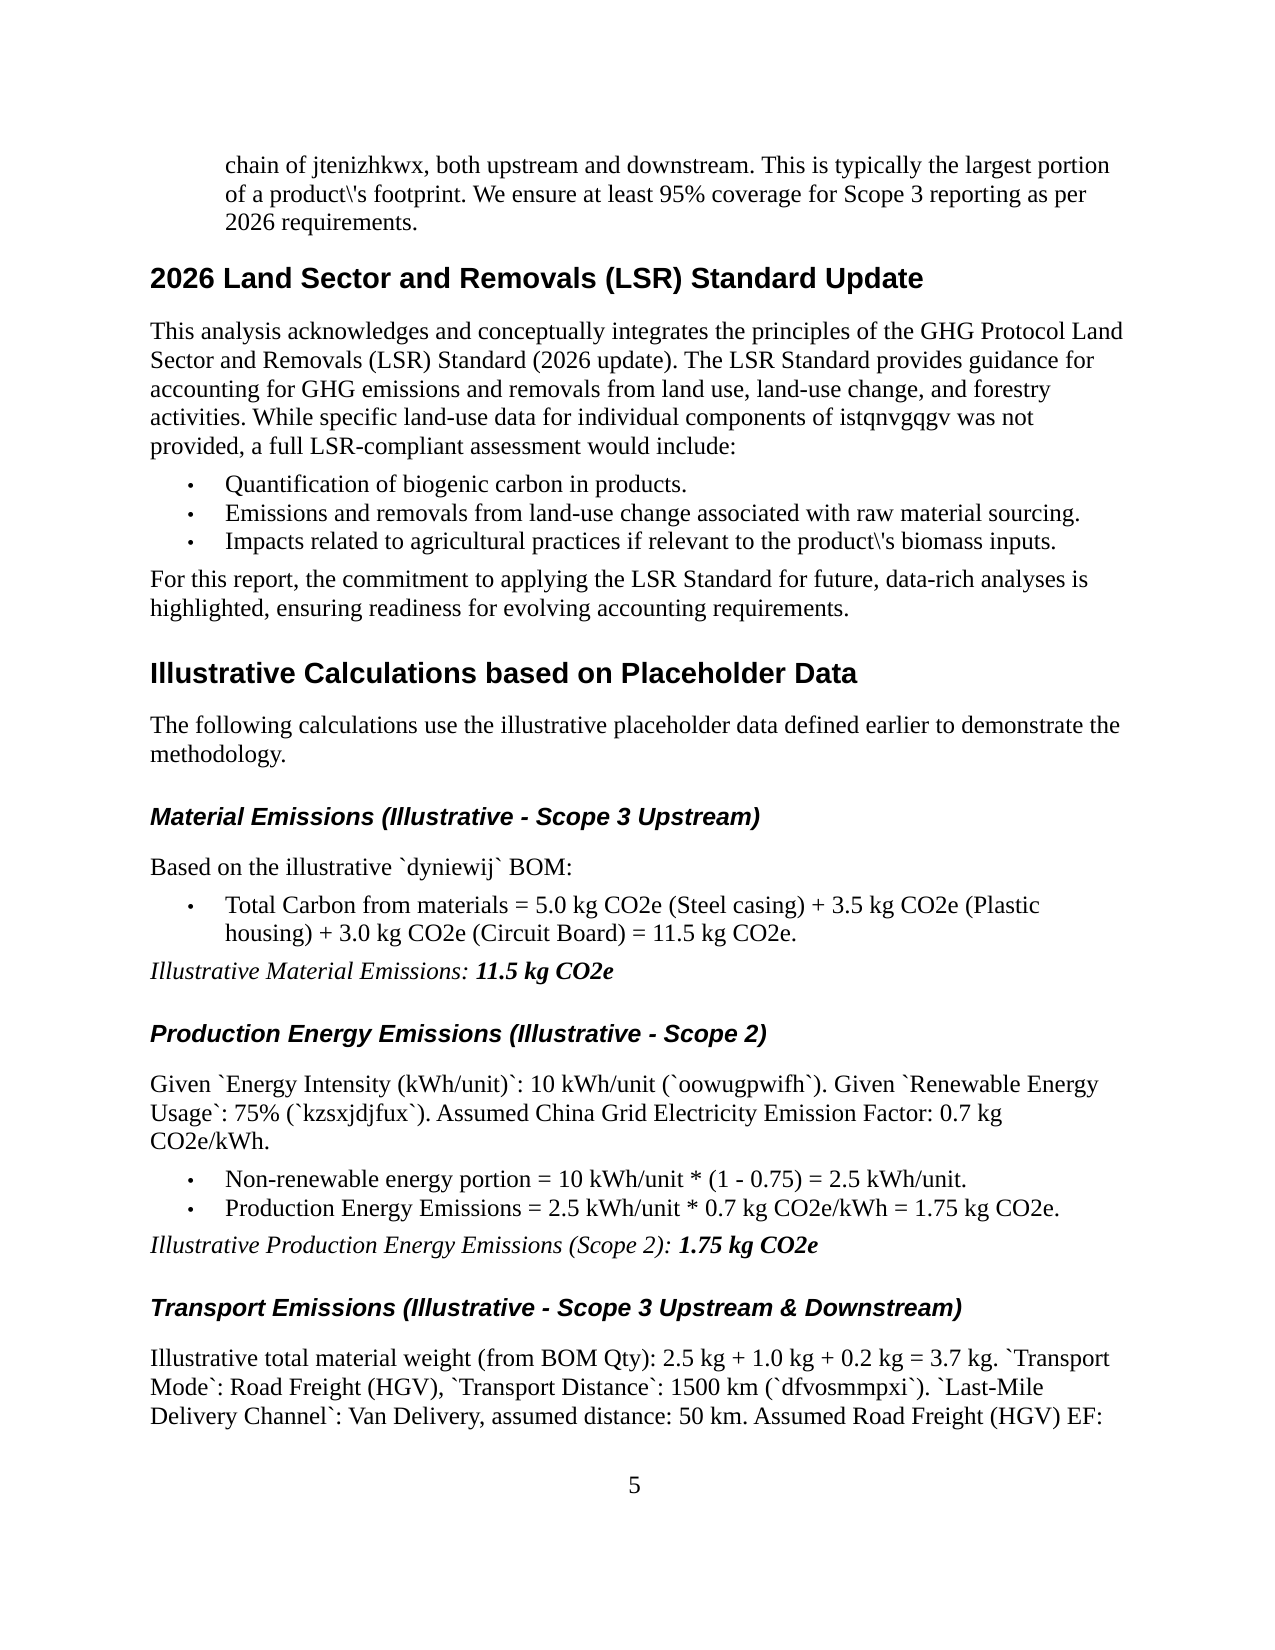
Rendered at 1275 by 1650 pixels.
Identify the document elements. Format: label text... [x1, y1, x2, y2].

list Impacts related to agricultural practices if relevant to the product\'s biomass inputs. [187, 526, 1125, 555]
list chain of jtenizhkwx, both upstream and downstream. This is typically the largest portion of a product\'s footprint. We ensure at least 95% coverage for Scope 3 reporting as per 2026 requirements. [187, 150, 1125, 236]
text The following calculations use the illustrative placeholder data defined earlier to demonstrate the methodology. [150, 711, 1125, 768]
list Quantification of biogenic carbon in products. [187, 469, 1125, 498]
text Illustrative Production Energy Emissions (Scope 2): 1.75 kg CO2e [150, 1231, 1125, 1259]
text Given `Energy Intensity (kWh/unit)`: 10 kWh/unit (`oowugpwifh`). Given `Renewable Energy Usage`: 75% (`kzsxjdjfux`). Assumed China Grid Electricity Emission Factor: 0.7 kg CO2e/kWh. [150, 1069, 1125, 1155]
text Illustrative total material weight (from BOM Qty): 2.5 kg + 1.0 kg + 0.2 kg = 3.7 kg. `Transport Mode`: Road Freight (HGV), `Transport Distance`: 1500 km (`dfvosmmpxi`). `Last-Mile Delivery Channel`: Van Delivery, assumed distance: 50 km. Assumed Road Freight (HGV) EF: [150, 1343, 1125, 1429]
subtitle Production Energy Emissions (Illustrative - Scope 2) [150, 1019, 1125, 1047]
text Based on the illustrative `dyniewij` BOM: [150, 852, 1125, 881]
list Production Energy Emissions = 2.5 kWh/unit * 0.7 kg CO2e/kWh = 1.75 kg CO2e. [187, 1193, 1125, 1222]
text Illustrative Material Emissions: 11.5 kg CO2e [150, 956, 1125, 985]
text For this report, the commitment to applying the LSR Standard for future, data-rich analyses is highlighted, ensuring readiness for evolving accounting requirements. [150, 564, 1125, 622]
text This analysis acknowledges and conceptually integrates the principles of the GHG Protocol Land Sector and Removals (LSR) Standard (2026 update). The LSR Standard provides guidance for accounting for GHG emissions and removals from land use, land-use change, and forestry activities. While specific land-use data for individual components of istqnvgqgv was not provided, a full LSR-compliant assessment would include: [150, 316, 1125, 460]
subtitle Transport Emissions (Illustrative - Scope 3 Upstream & Downstream) [150, 1293, 1125, 1322]
list Non-renewable energy portion = 10 kWh/unit * (1 - 0.75) = 2.5 kWh/unit. [187, 1164, 1125, 1193]
subtitle 2026 Land Sector and Removals (LSR) Standard Update [150, 261, 1125, 295]
list Emissions and removals from land-use change associated with raw material sourcing. [187, 498, 1125, 526]
list Total Carbon from materials = 5.0 kg CO2e (Steel casing) + 3.5 kg CO2e (Plastic housing) + 3.0 kg CO2e (Circuit Board) = 11.5 kg CO2e. [187, 890, 1125, 947]
subtitle Illustrative Calculations based on Placeholder Data [150, 656, 1125, 689]
subtitle Material Emissions (Illustrative - Scope 3 Upstream) [150, 802, 1125, 831]
